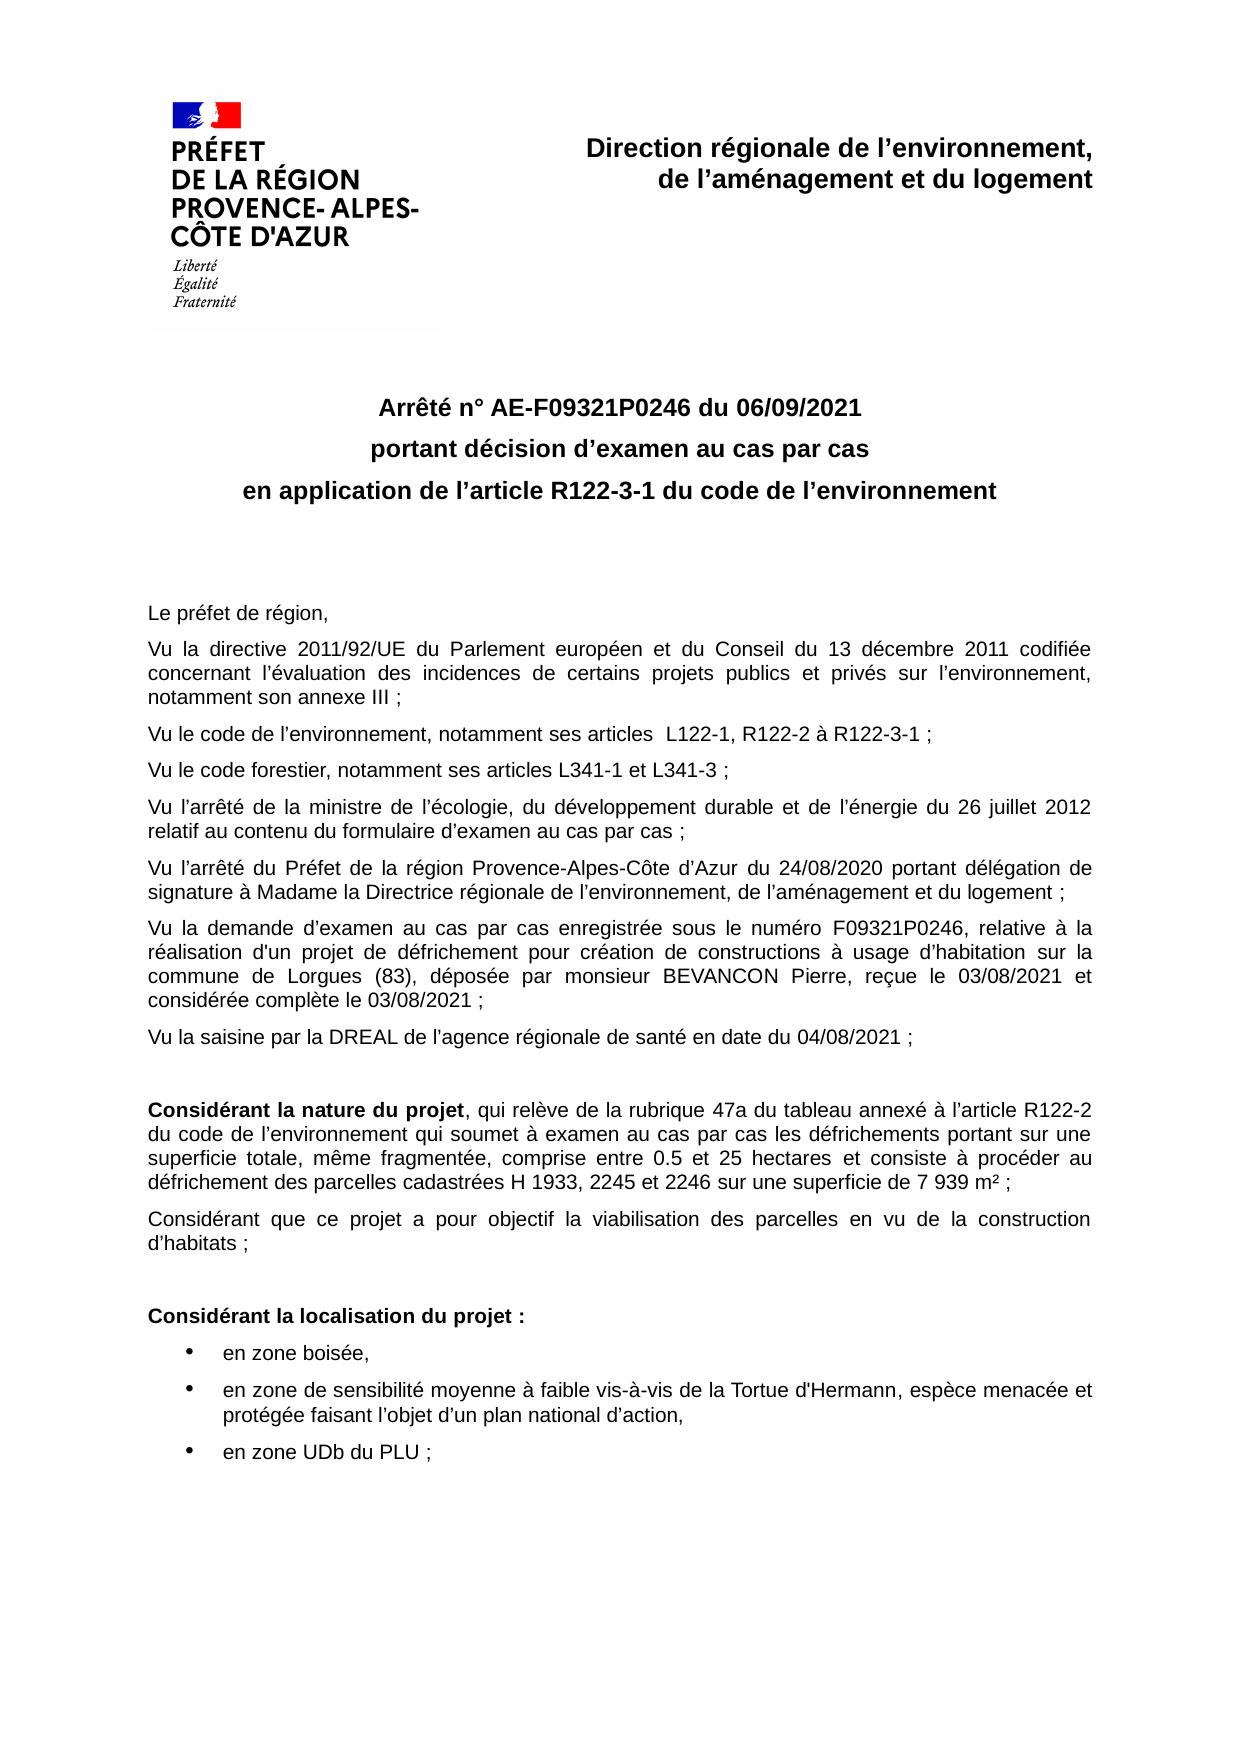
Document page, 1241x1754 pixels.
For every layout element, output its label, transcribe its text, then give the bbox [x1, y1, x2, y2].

text Considérant que ce projet a pour objectif la viabilisation des parcelles en vu de la construction d’habitats ; [148, 1207, 1093, 1255]
text Vu l’arrêté de la ministre de l’écologie, du développement durable et de l’énergie du 26 juillet 2012 relatif au contenu du formulaire d’examen au cas par cas ; [148, 795, 1093, 843]
text Vu la saisine par la DREAL de l’agence régionale de santé en date du 04/08/2021 ; [148, 1025, 1093, 1049]
text Vu l’arrêté du Préfet de la région Provence-Alpes-Côte d’Azur du 24/08/2020 portant délégation de signature à Madame la Directrice régionale de l’environnement, de l’aménagement et du logement ; [148, 856, 1093, 904]
text Considérant la localisation du projet : [148, 1304, 1093, 1328]
text Le préfet de région, [148, 601, 1093, 625]
text Vu la demande d’examen au cas par cas enregistrée sous le numéro F09321P0246, relative à la réalisation d'un projet de défrichement pour création de constructions à usage d’habitation sur la commune de Lorgues (83), déposée par monsieur BEVANCON Pierre, reçue le 03/08/2021 et considérée complète le 03/08/2021 ; [148, 916, 1093, 1012]
text portant décision d’examen au cas par cas [148, 434, 1093, 463]
list en zone boisée, [185, 1341, 1093, 1366]
text Vu le code de l’environnement, notamment ses articles L122-1, R122-2 à R122-3-1 ; [148, 722, 1093, 746]
list en zone de sensibilité moyenne à faible vis-à-vis de la Tortue d'Hermann, espèce menacée et protégée faisant l’objet d’un plan national d’action, [185, 1378, 1093, 1427]
text Considérant la nature du projet, qui relève de la rubrique 47a du tableau annexé à l’article R122-2 du code de l’environnement qui soumet à examen au cas par cas les défrichements portant sur une superficie totale, même fragmentée, comprise entre 0.5 et 25 hectares et consiste à procéder au défrichement des parcelles cadastrées H 1933, 2245 et 2246 sur une superficie de 7 939 m² ; [148, 1098, 1093, 1194]
text en application de l’article R122-3-1 du code de l’environnement [148, 476, 1093, 505]
text Arrêté n° AE-F09321P0246 du 06/09/2021 [148, 393, 1093, 422]
text Vu la directive 2011/92/UE du Parlement européen et du Conseil du 13 décembre 2011 codifiée concernant l’évaluation des incidences de certains projets publics et privés sur l’environnement, notamment son annexe III ; [148, 637, 1093, 709]
text Vu le code forestier, notamment ses articles L341-1 et L341-3 ; [148, 758, 1093, 782]
list en zone UDb du PLU ; [185, 1440, 1093, 1465]
